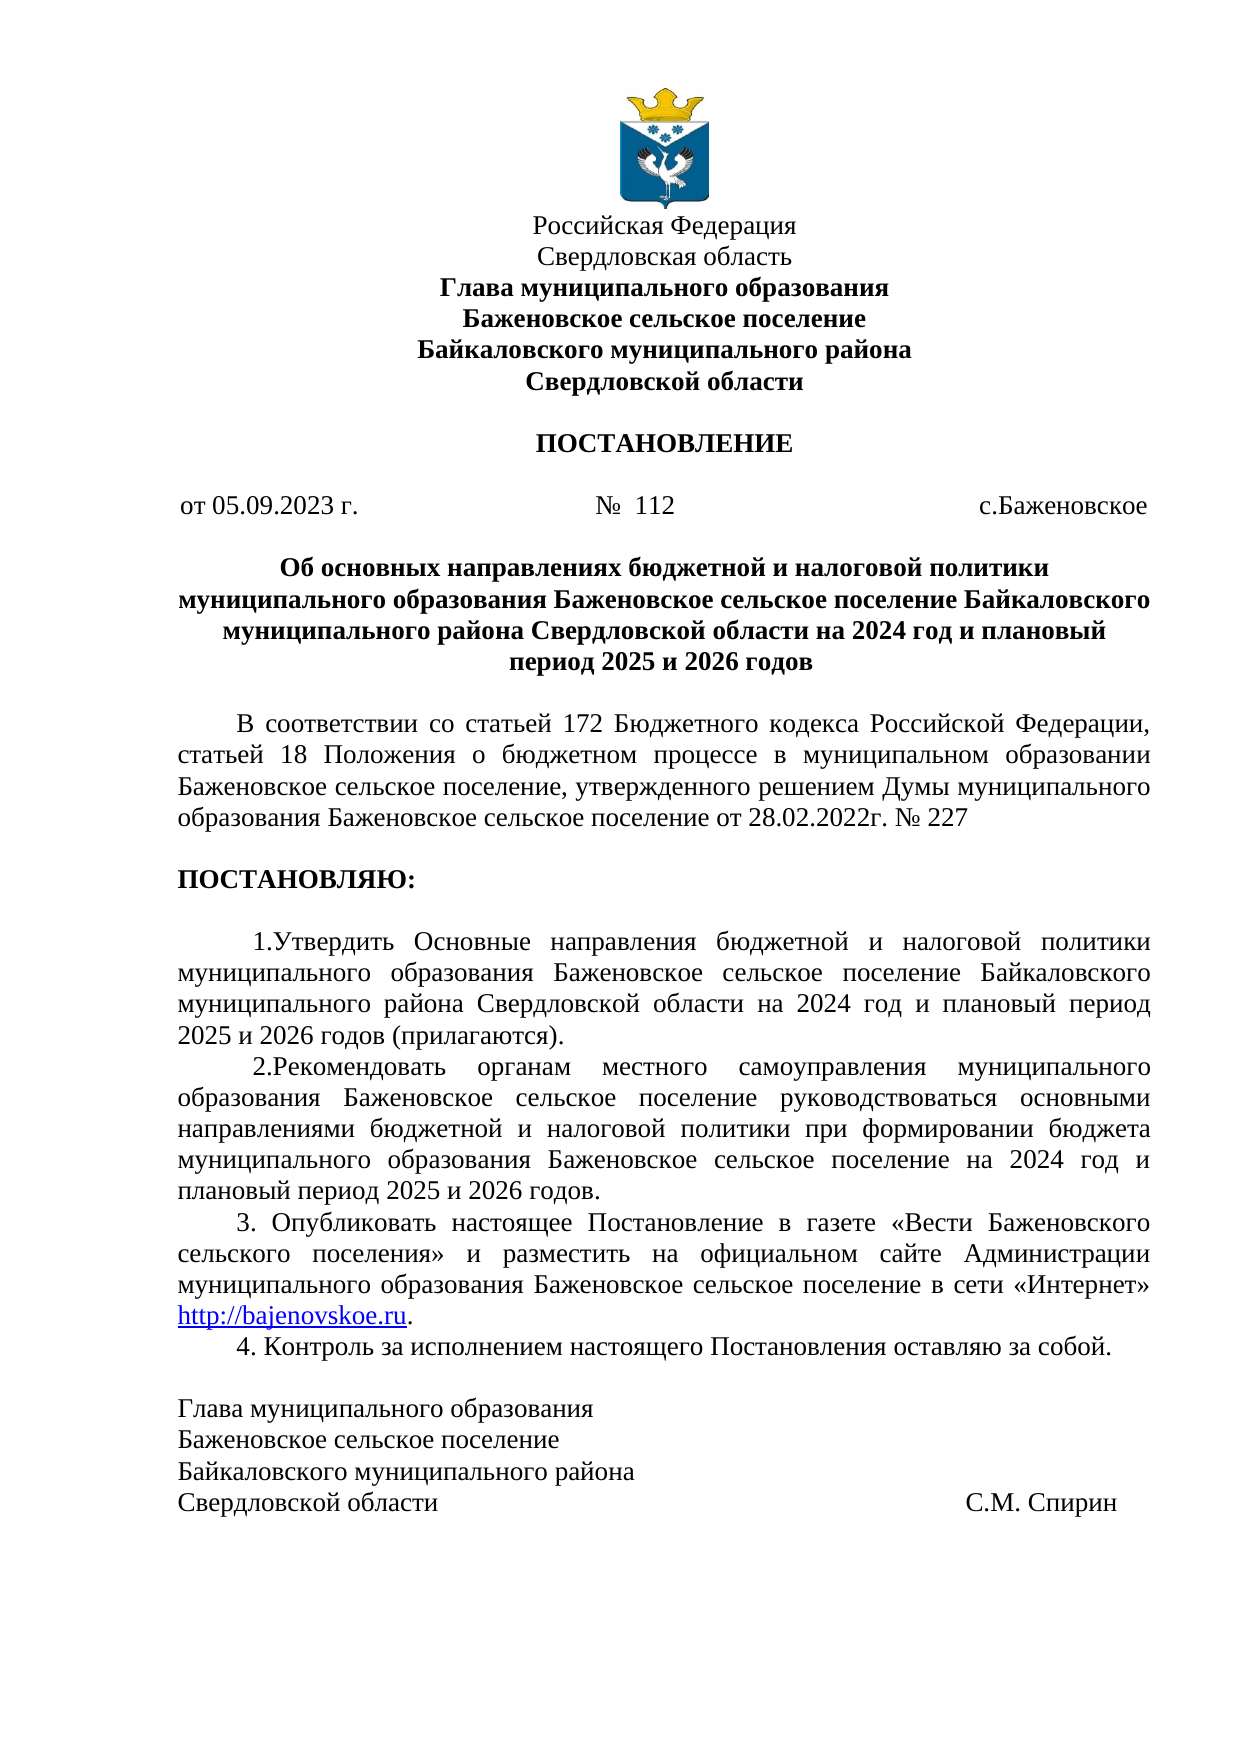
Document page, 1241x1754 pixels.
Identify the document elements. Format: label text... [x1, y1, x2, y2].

text Свердловской области [177, 365, 1152, 396]
text Об основных направлениях бюджетной и налоговой политики муниципального образования Баженовское сельское поселение Байкаловского муниципального района Свердловской области на 2024 год и плановый период 2025 и 2026 годов [177, 552, 1152, 676]
text Байкаловского муниципального района [177, 1455, 1152, 1486]
text Байкаловского муниципального района [177, 333, 1152, 365]
text Глава муниципального образования [177, 271, 1152, 302]
text Глава муниципального образования [177, 1392, 1152, 1424]
text Баженовское сельское поселение [177, 1424, 1152, 1455]
text 4. Контроль за исполнением настоящего Постановления оставляю за собой. [177, 1330, 1152, 1361]
text 3. Опубликовать настоящее Постановление в газете «Вести Баженовского сельского поселения» и разместить на официальном сайте Администрации муниципального образования Баженовское сельское поселение в сети «Интернет» http://bajenovskoe.ru. [177, 1206, 1152, 1330]
text 1.Утвердить Основные направления бюджетной и налоговой политики муниципального образования Баженовское сельское поселение Байкаловского муниципального района Свердловской области на 2024 год и плановый период 2025 и 2026 годов (прилагаются). [177, 925, 1152, 1050]
text ПОСТАНОВЛЯЮ: [177, 863, 1152, 894]
text Свердловской области С.М. Спирин [177, 1486, 1152, 1517]
text Свердловская область [177, 240, 1152, 271]
text от 05.09.2023 г. № 112 с.Баженовское [177, 489, 1152, 520]
text Российская Федерация [177, 209, 1152, 240]
text 2.Рекомендовать органам местного самоуправления муниципального образования Баженовское сельское поселение руководствоваться основными направлениями бюджетной и налоговой политики при формировании бюджета муниципального образования Баженовское сельское поселение на 2024 год и плановый период 2025 и 2026 годов. [177, 1050, 1152, 1206]
text В соответствии со статьей 172 Бюджетного кодекса Российской Федерации, статьей 18 Положения о бюджетном процессе в муниципальном образовании Баженовское сельское поселение, утвержденного решением Думы муниципального образования Баженовское сельское поселение от 28.02.2022г. № 227 [177, 707, 1152, 832]
text ПОСТАНОВЛЕНИЕ [177, 427, 1152, 458]
text Баженовское сельское поселение [177, 302, 1152, 333]
